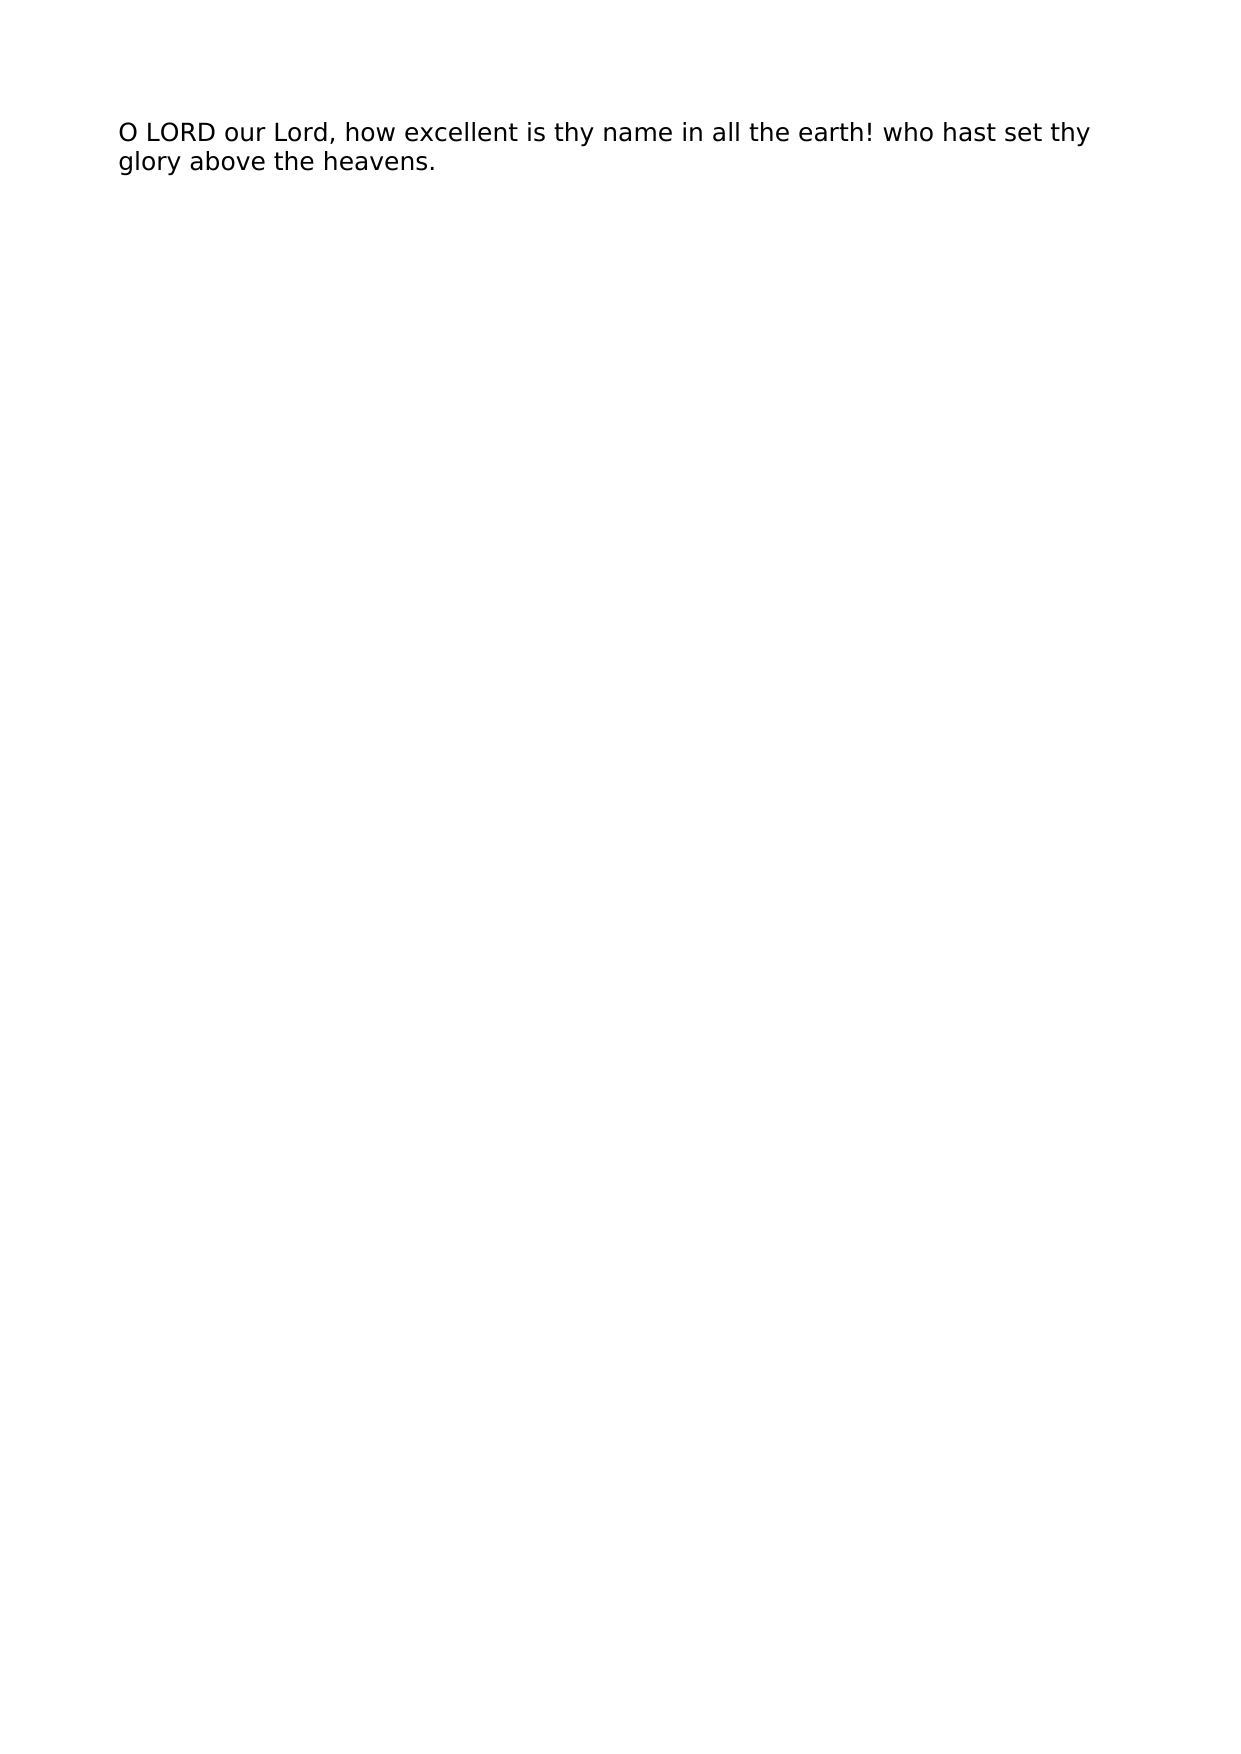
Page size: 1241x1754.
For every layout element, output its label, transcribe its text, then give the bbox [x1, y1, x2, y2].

text O LORD our Lord, how excellent is thy name in all the earth! who hast set thy glory above the heavens. [118, 118, 1122, 176]
